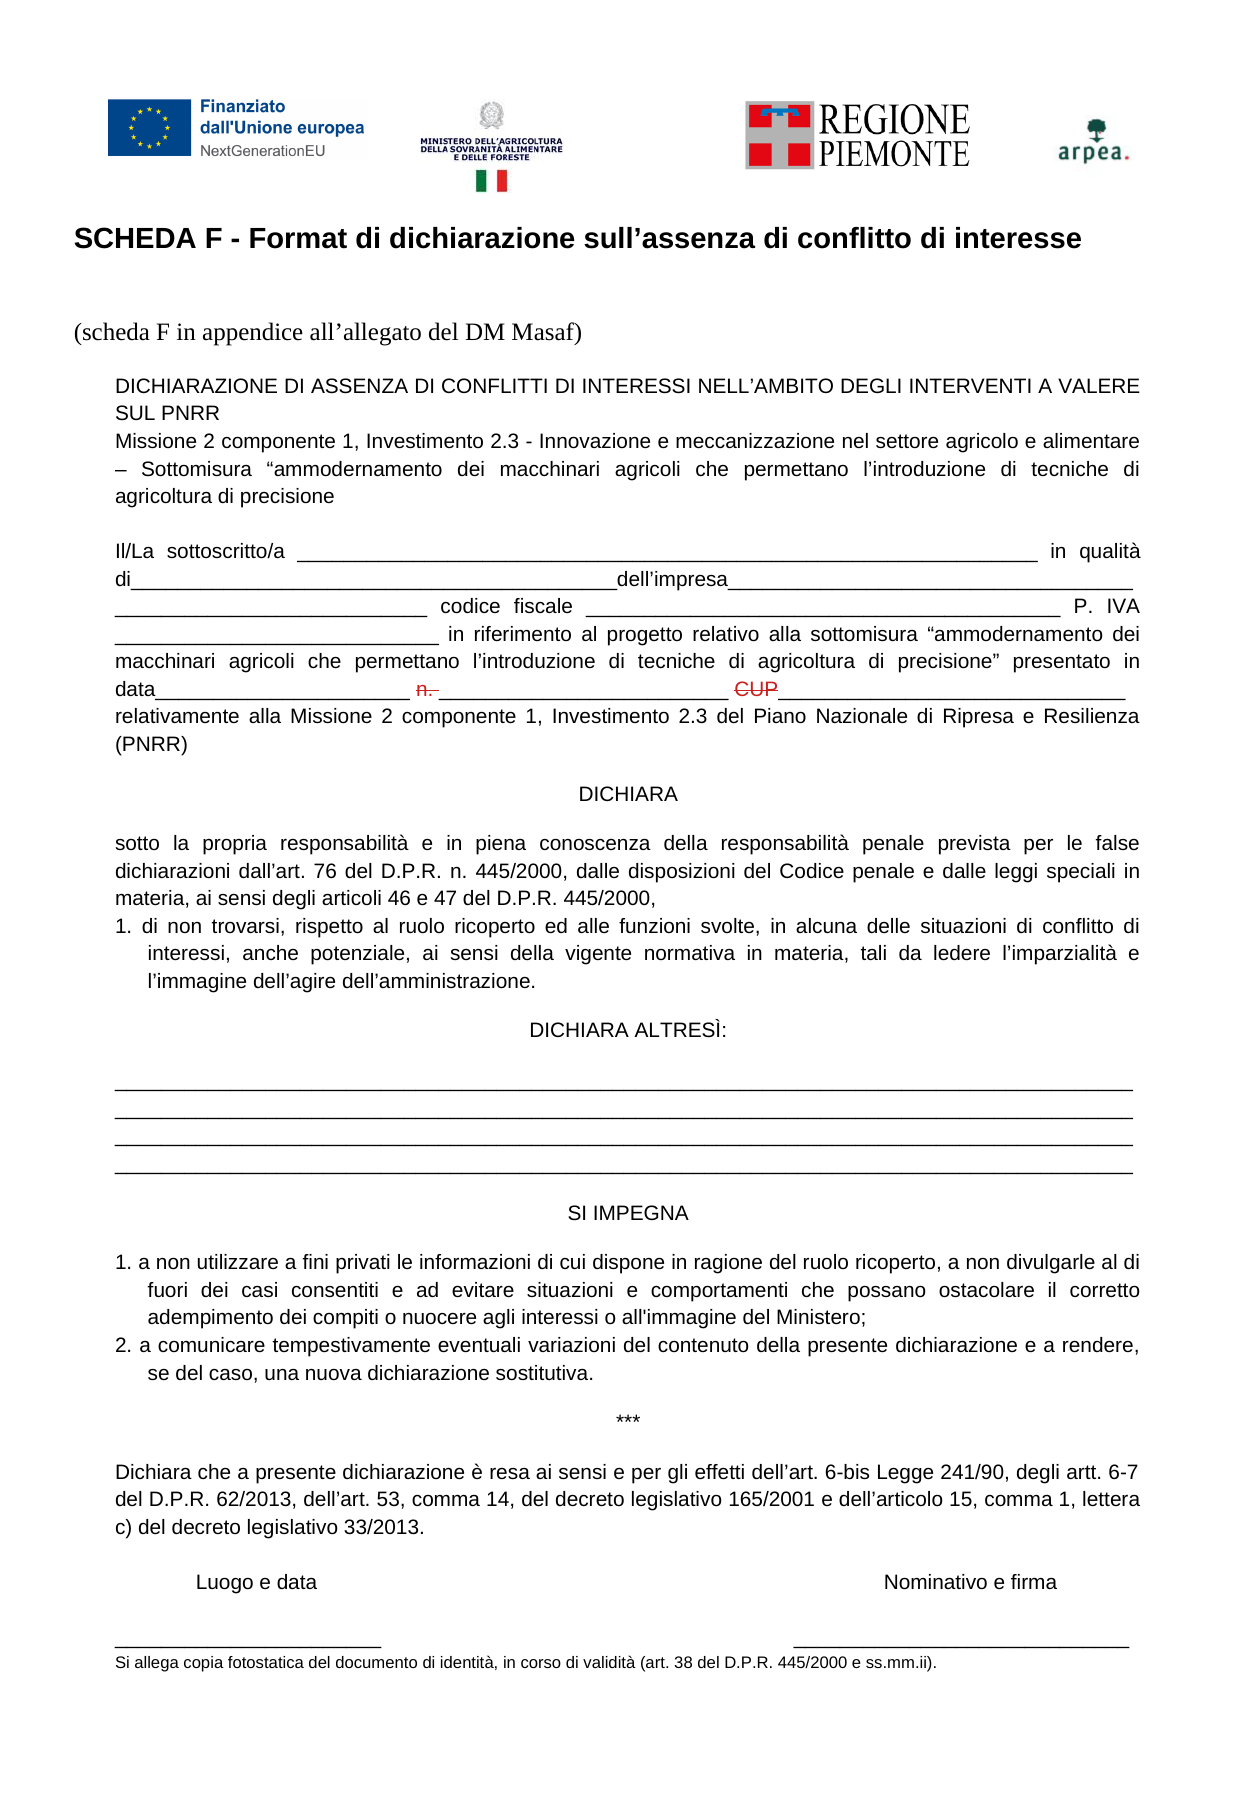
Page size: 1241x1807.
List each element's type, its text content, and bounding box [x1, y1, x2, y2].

text _______________________ _____________________________ [115, 1625, 1141, 1649]
text Dichiara che a presente dichiarazione è resa ai sensi e per gli effetti dell’art. 6-bis Legge 241/90, degli artt. 6-7 del D.P.R. 62/2013, dell’art. 53, comma 14, del decreto legislativo 165/2001 e dell’articolo 15, comma 1, lettera c) del decreto legislativo 33/2013. [115, 1460, 1141, 1539]
text sotto la propria responsabilità e in piena conoscenza della responsabilità penale prevista per le false dichiarazioni dall’art. 76 del D.P.R. n. 445/2000, dalle disposizioni del Codice penale e dalle leggi speciali in materia, ai sensi degli articoli 46 e 47 del D.P.R. 445/2000, [115, 831, 1141, 910]
text Missione 2 componente 1, Investimento 2.3 - Innovazione e meccanizzazione nel settore agricolo e alimentare – Sottomisura “ammodernamento dei macchinari agricoli che permettano l’introduzione di tecniche di agricoltura di precisione [115, 429, 1141, 508]
text DICHIARAZIONE DI ASSENZA DI CONFLITTI DI INTERESSI NELL’AMBITO DEGLI INTERVENTI A VALERE SUL PNRR [115, 374, 1141, 425]
text *** [115, 1410, 1141, 1434]
picture [419, 99, 564, 194]
picture [743, 99, 974, 171]
text (scheda F in appendice all’allegato del DM Masaf) [73, 317, 1183, 346]
text 1. di non trovarsi, rispetto al ruolo ricoperto ed alle funzioni svolte, in alcuna delle situazioni di conflitto di interessi, anche potenziale, ai sensi della vigente normativa in materia, tali da ledere l’imparzialità e l’immagine dell’agire dell’amministrazione. [115, 914, 1141, 993]
text ________________________________________________________________________________________ [115, 1096, 1141, 1119]
text 2. a comunicare tempestivamente eventuali variazioni del contenuto della presente dichiarazione e a rendere, se del caso, una nuova dichiarazione sostitutiva. [115, 1333, 1141, 1384]
text 1. a non utilizzare a fini privati le informazioni di cui dispone in ragione del ruolo ricoperto, a non divulgarle al di fuori dei casi consentiti e ad evitare situazioni e comportamenti che possano ostacolare il corretto adempimento dei compiti o nuocere agli interessi o all'immagine del Ministero; [115, 1250, 1141, 1329]
text Si allega copia fotostatica del documento di identità, in corso di validità (art. 38 del D.P.R. 445/2000 e ss.mm.ii). [115, 1653, 1141, 1672]
text ________________________________________________________________________________________ [115, 1068, 1141, 1092]
text relativamente alla Missione 2 componente 1, Investimento 2.3 del Piano Nazionale di Ripresa e Resilienza (PNRR) [115, 704, 1141, 756]
text DICHIARA ALTRESÌ: [115, 1018, 1141, 1042]
text SI IMPEGNA [115, 1201, 1141, 1224]
text DICHIARA [115, 781, 1141, 805]
subtitle SCHEDA F - Format di dichiarazione sull’assenza di conflitto di interesse [73, 221, 1182, 255]
text Luogo e data Nominativo e firma [190, 1570, 1141, 1594]
text ________________________________________________________________________________________ [115, 1123, 1141, 1147]
text ________________________________________________________________________________________ [115, 1151, 1141, 1175]
text Il/La sottoscritto/a ________________________________________________________________ in qualità di__________________________________________dell’impresa______________________________________________________________ codice fiscale _________________________________________ P. IVA ____________________________ in riferimento al progetto relativo alla sottomisura “ammodernamento dei macchinari agricoli che permettano l’introduzione di tecniche di agricoltura di precisione” presentato in data______________________ n. _________________________ CUP______________________________ [115, 539, 1141, 701]
